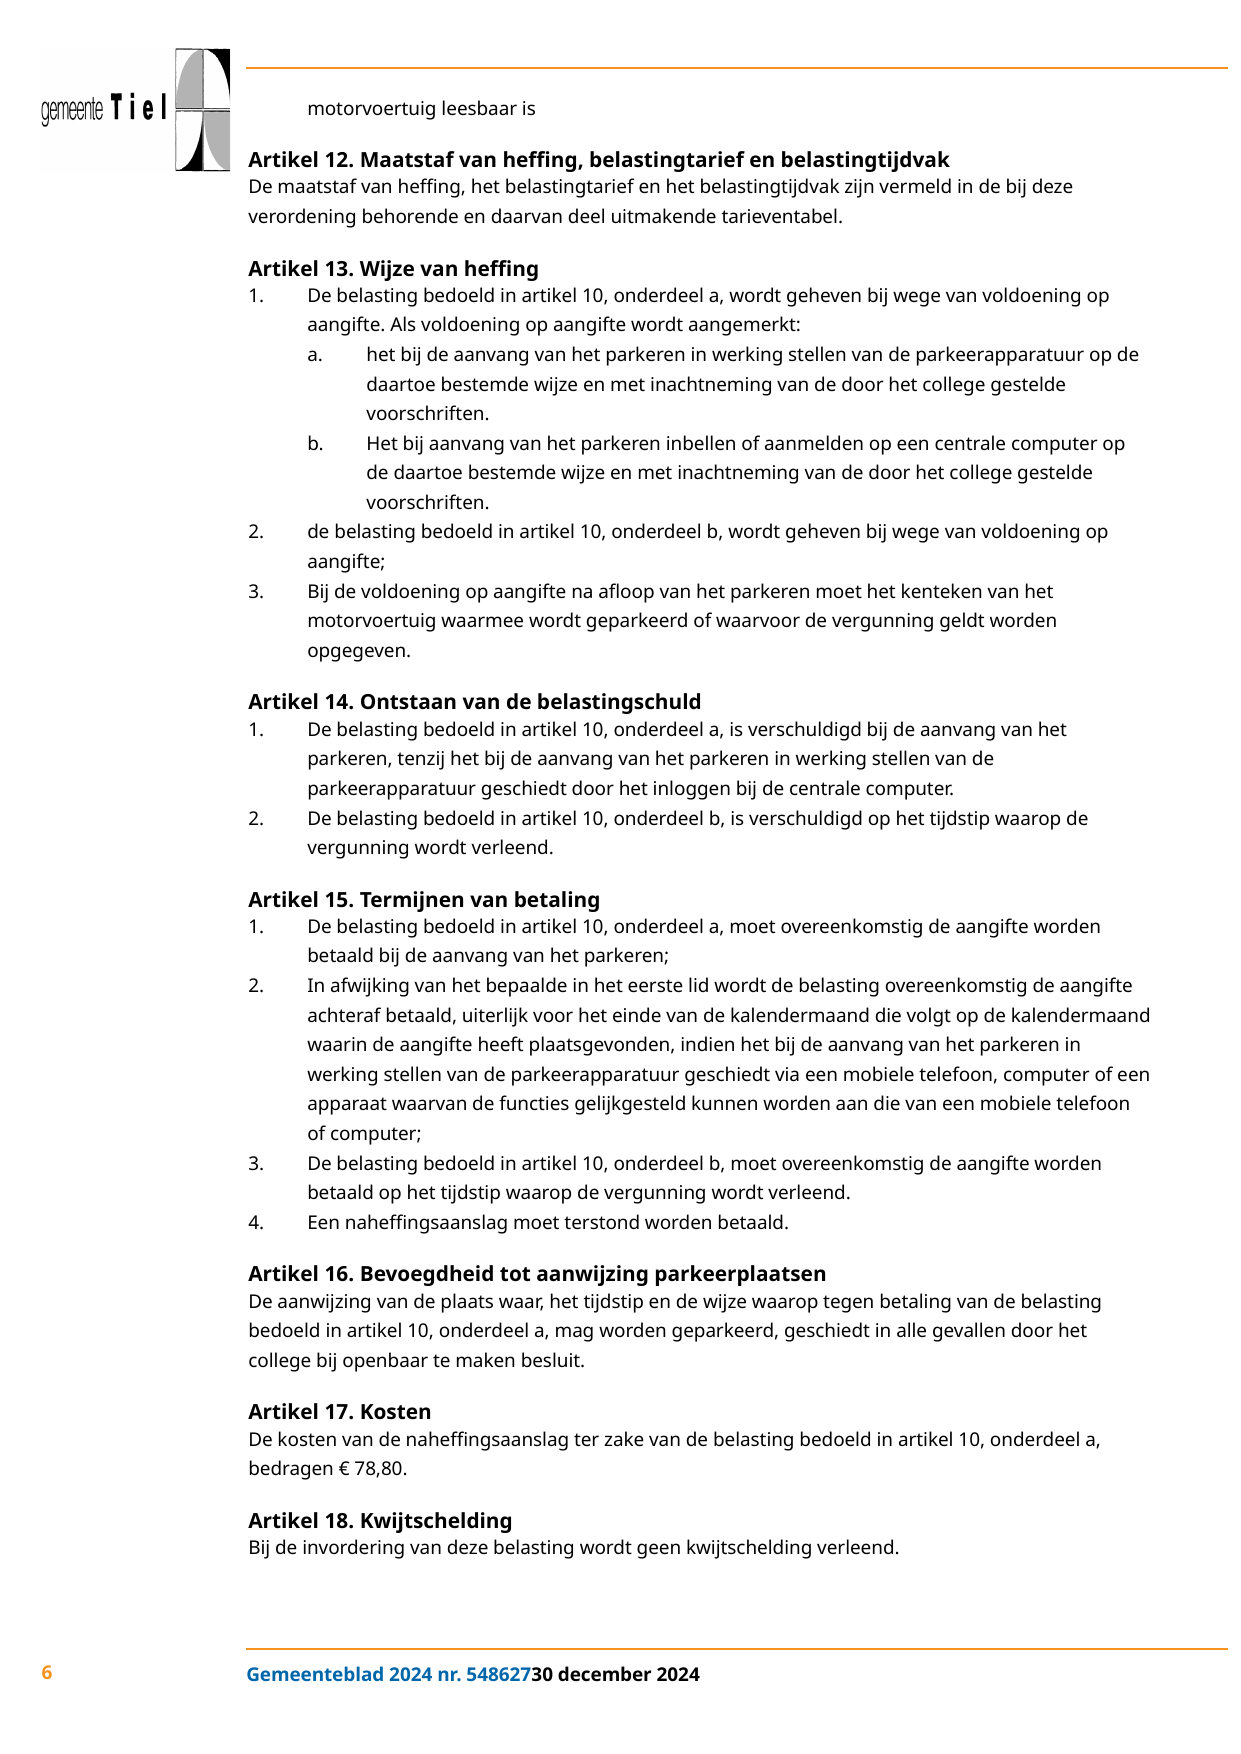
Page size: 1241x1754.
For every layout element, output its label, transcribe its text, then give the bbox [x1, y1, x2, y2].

list De belasting bedoeld in artikel 10, onderdeel a, is verschuldigd bij de aanvang van het parkeren, tenzij het bij de aanvang van het parkeren in werking stellen van de parkeerapparatuur geschiedt door het inloggen bij de centrale computer. [248, 716, 1152, 801]
list De belasting bedoeld in artikel 10, onderdeel b, moet overeenkomstig de aangifte worden betaald op het tijdstip waarop de vergunning wordt verleend. [248, 1150, 1152, 1205]
text Artikel 17. Kosten [248, 1397, 1152, 1426]
text De aanwijzing van de plaats waar, het tijdstip en de wijze waarop tegen betaling van de belasting bedoeld in artikel 10, onderdeel a, mag worden geparkeerd, geschiedt in alle gevallen door het college bij openbaar te maken besluit. [248, 1288, 1152, 1373]
text Artikel 16. Bevoegdheid tot aanwijzing parkeerplaatsen [248, 1259, 1152, 1288]
text De maatstaf van heffing, het belastingtarief en het belastingtijdvak zijn vermeld in de bij deze verordening behorende en daarvan deel uitmakende tarieventabel. [248, 174, 1152, 229]
list De belasting bedoeld in artikel 10, onderdeel a, moet overeenkomstig de aangifte worden betaald bij de aanvang van het parkeren; [248, 913, 1152, 968]
list Bij de voldoening op aangifte na afloop van het parkeren moet het kenteken van het motorvoertuig waarmee wordt geparkeerd of waarvoor de vergunning geldt worden opgegeven. [248, 578, 1152, 663]
text De kosten van de naheffingsaanslag ter zake van de belasting bedoeld in artikel 10, onderdeel a, bedragen € 78,80. [248, 1426, 1152, 1481]
list de belasting bedoeld in artikel 10, onderdeel b, wordt geheven bij wege van voldoening op aangifte; [248, 519, 1152, 574]
list In afwijking van het bepaalde in het eerste lid wordt de belasting overeenkomstig de aangifte achteraf betaald, uiterlijk voor het einde van de kalendermaand die volgt op de kalendermaand waarin de aangifte heeft plaatsgevonden, indien het bij de aanvang van het parkeren in werking stellen van de parkeerapparatuur geschiedt via een mobiele telefoon, computer of een apparaat waarvan de functies gelijkgesteld kunnen worden aan die van een mobiele telefoon of computer; [248, 972, 1152, 1146]
list Een naheffingsaanslag moet terstond worden betaald. [248, 1209, 1152, 1235]
text Artikel 13. Wijze van heffing [248, 254, 1152, 282]
text Artikel 15. Termijnen van betaling [248, 885, 1152, 913]
text Artikel 12. Maatstaf van heffing, belastingtarief en belastingtijdvak [248, 145, 1152, 174]
list het bij de aanvang van het parkeren in werking stellen van de parkeerapparatuur op de daartoe bestemde wijze en met inachtneming van de door het college gestelde voorschriften. [307, 341, 1152, 426]
list De belasting bedoeld in artikel 10, onderdeel a, wordt geheven bij wege van voldoening op aangifte. Als voldoening op aangifte wordt aangemerkt: [248, 282, 1152, 337]
text Bij de invordering van deze belasting wordt geen kwijtschelding verleend. [248, 1534, 1152, 1560]
text Artikel 14. Ontstaan van de belastingschuld [248, 687, 1152, 716]
list De belasting bedoeld in artikel 10, onderdeel b, is verschuldigd op het tijdstip waarop de vergunning wordt verleend. [248, 805, 1152, 860]
list motorvoertuig leesbaar is [248, 95, 1152, 121]
text Artikel 18. Kwijtschelding [248, 1506, 1152, 1534]
list Het bij aanvang van het parkeren inbellen of aanmelden op een centrale computer op de daartoe bestemde wijze en met inachtneming van de door het college gestelde voorschriften. [307, 430, 1152, 515]
picture [41, 47, 231, 172]
